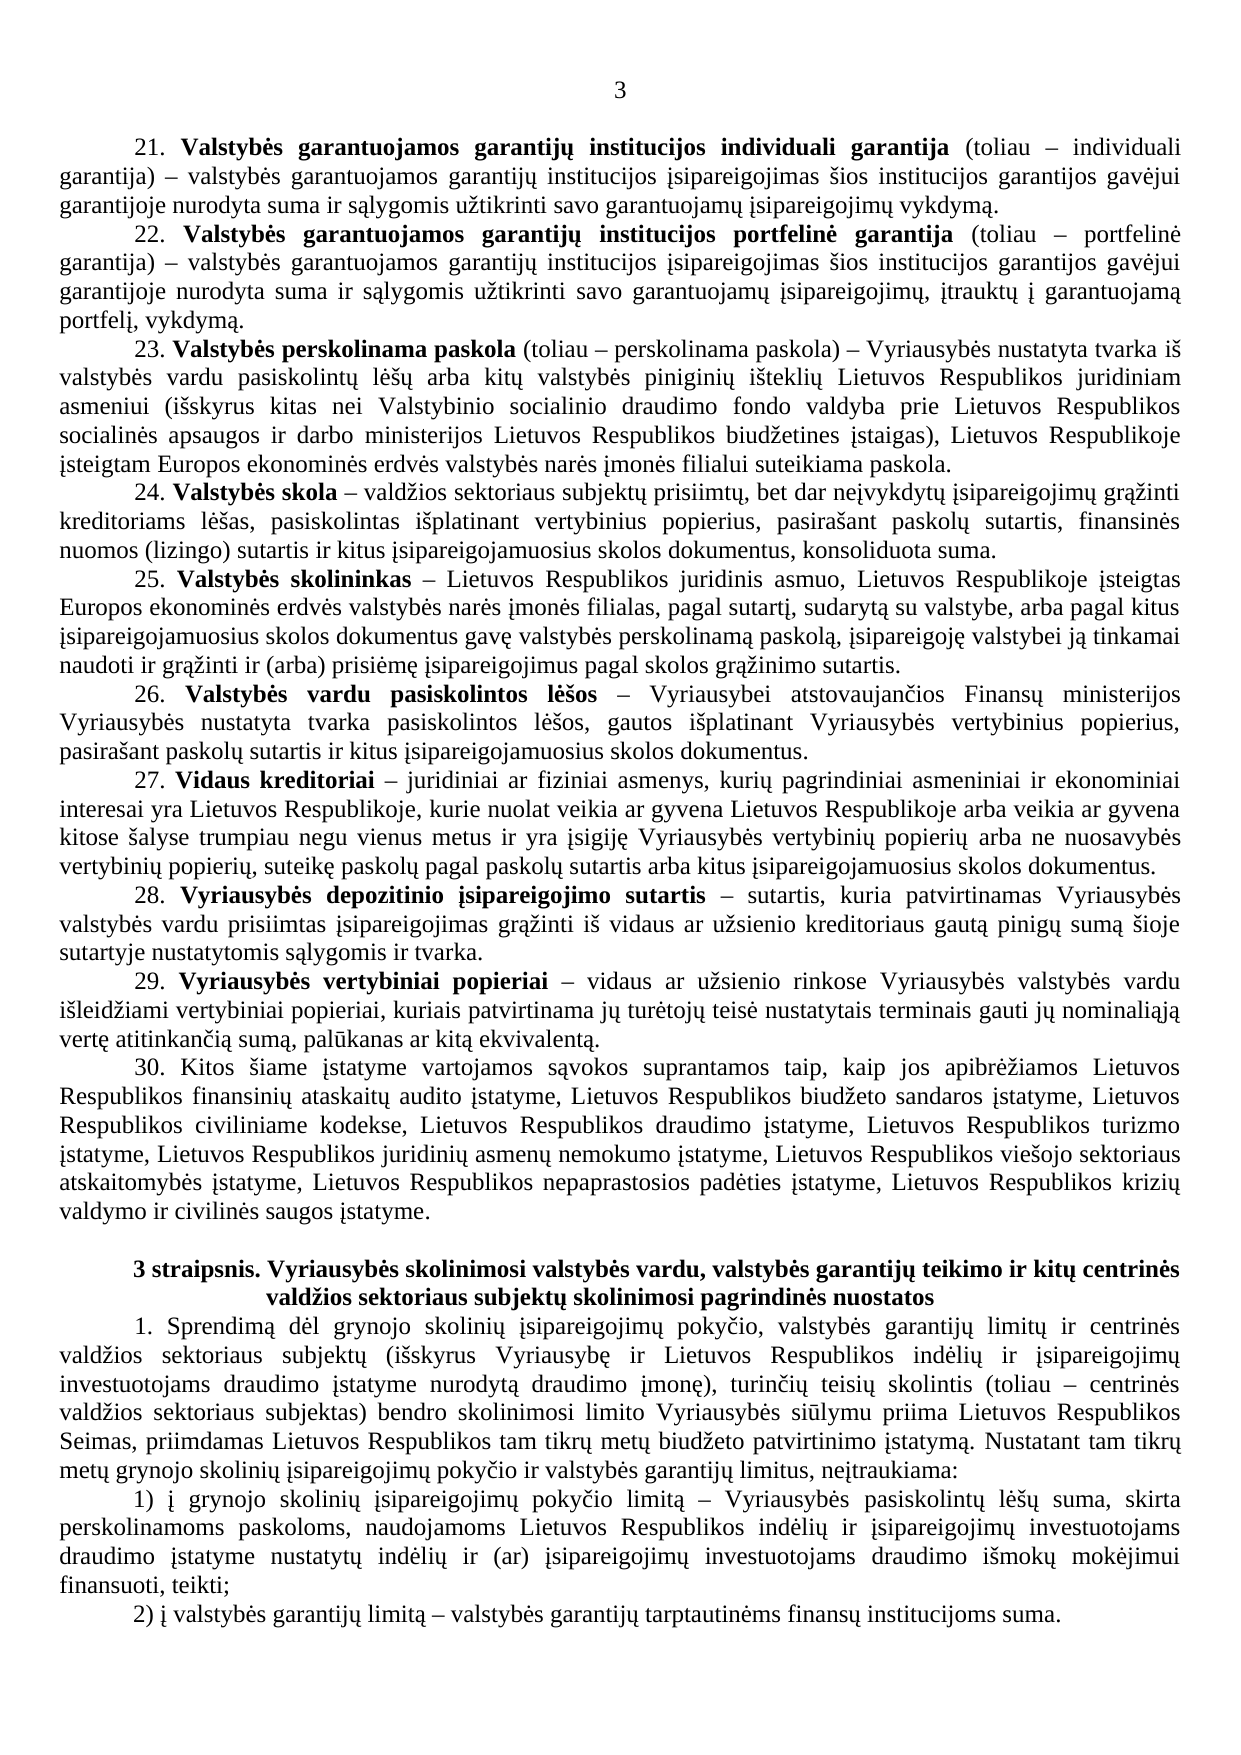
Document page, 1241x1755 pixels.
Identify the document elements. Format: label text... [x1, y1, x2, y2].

text 30. Kitos šiame įstatyme vartojamos sąvokos suprantamos taip, kaip jos apibrėžiamos Lietuvos Respublikos finansinių ataskaitų audito įstatyme, Lietuvos Respublikos biudžeto sandaros įstatyme, Lietuvos Respublikos civiliniame kodekse, Lietuvos Respublikos draudimo įstatyme, Lietuvos Respublikos turizmo įstatyme, Lietuvos Respublikos juridinių asmenų nemokumo įstatyme, Lietuvos Respublikos viešojo sektoriaus atskaitomybės įstatyme, Lietuvos Respublikos nepaprastosios padėties įstatyme, Lietuvos Respublikos krizių valdymo ir civilinės saugos įstatyme. [59, 1052, 1181, 1225]
text 1. Sprendimą dėl grynojo skolinių įsipareigojimų pokyčio, valstybės garantijų limitų ir centrinės valdžios sektoriaus subjektų (išskyrus Vyriausybę ir Lietuvos Respublikos indėlių ir įsipareigojimų investuotojams draudimo įstatyme nurodytą draudimo įmonę), turinčių teisių skolintis (toliau – centrinės valdžios sektoriaus subjektas) bendro skolinimosi limito Vyriausybės siūlymu priima Lietuvos Respublikos Seimas, priimdamas Lietuvos Respublikos tam tikrų metų biudžeto patvirtinimo įstatymą. Nustatant tam tikrų metų grynojo skolinių įsipareigojimų pokyčio ir valstybės garantijų limitus, neįtraukiama: [59, 1311, 1181, 1484]
text 24. Valstybės skola – valdžios sektoriaus subjektų prisiimtų, bet dar neįvykdytų įsipareigojimų grąžinti kreditoriams lėšas, pasiskolintas išplatinant vertybinius popierius, pasirašant paskolų sutartis, finansinės nuomos (lizingo) sutartis ir kitus įsipareigojamuosius skolos dokumentus, konsoliduota suma. [59, 477, 1181, 564]
text 23. Valstybės perskolinama paskola (toliau – perskolinama paskola) – Vyriausybės nustatyta tvarka iš valstybės vardu pasiskolintų lėšų arba kitų valstybės piniginių išteklių Lietuvos Respublikos juridiniam asmeniui (išskyrus kitas nei Valstybinio socialinio draudimo fondo valdyba prie Lietuvos Respublikos socialinės apsaugos ir darbo ministerijos Lietuvos Respublikos biudžetines įstaigas), Lietuvos Respublikoje įsteigtam Europos ekonominės erdvės valstybės narės įmonės filialui suteikiama paskola. [59, 334, 1181, 477]
text 3 straipsnis. Vyriausybės skolinimosi valstybės vardu, valstybės garantijų teikimo ir kitų centrinės valdžios sektoriaus subjektų skolinimosi pagrindinės nuostatos [133, 1254, 1181, 1311]
text 27. Vidaus kreditoriai – juridiniai ar fiziniai asmenys, kurių pagrindiniai asmeniniai ir ekonominiai interesai yra Lietuvos Respublikoje, kurie nuolat veikia ar gyvena Lietuvos Respublikoje arba veikia ar gyvena kitose šalyse trumpiau negu vienus metus ir yra įsigiję Vyriausybės vertybinių popierių arba ne nuosavybės vertybinių popierių, suteikę paskolų pagal paskolų sutartis arba kitus įsipareigojamuosius skolos dokumentus. [59, 765, 1181, 880]
text 21. Valstybės garantuojamos garantijų institucijos individuali garantija (toliau – individuali garantija) – valstybės garantuojamos garantijų institucijos įsipareigojimas šios institucijos garantijos gavėjui garantijoje nurodyta suma ir sąlygomis užtikrinti savo garantuojamų įsipareigojimų vykdymą. [59, 132, 1181, 219]
text 29. Vyriausybės vertybiniai popieriai – vidaus ar užsienio rinkose Vyriausybės valstybės vardu išleidžiami vertybiniai popieriai, kuriais patvirtinama jų turėtojų teisė nustatytais terminais gauti jų nominaliąją vertę atitinkančią sumą, palūkanas ar kitą ekvivalentą. [59, 966, 1181, 1052]
text 26. Valstybės vardu pasiskolintos lėšos – Vyriausybei atstovaujančios Finansų ministerijos Vyriausybės nustatyta tvarka pasiskolintos lėšos, gautos išplatinant Vyriausybės vertybinius popierius, pasirašant paskolų sutartis ir kitus įsipareigojamuosius skolos dokumentus. [59, 679, 1181, 765]
text 28. Vyriausybės depozitinio įsipareigojimo sutartis – sutartis, kuria patvirtinamas Vyriausybės valstybės vardu prisiimtas įsipareigojimas grąžinti iš vidaus ar užsienio kreditoriaus gautą pinigų sumą šioje sutartyje nustatytomis sąlygomis ir tvarka. [59, 880, 1181, 966]
text 25. Valstybės skolininkas – Lietuvos Respublikos juridinis asmuo, Lietuvos Respublikoje įsteigtas Europos ekonominės erdvės valstybės narės įmonės filialas, pagal sutartį, sudarytą su valstybe, arba pagal kitus įsipareigojamuosius skolos dokumentus gavę valstybės perskolinamą paskolą, įsipareigoję valstybei ją tinkamai naudoti ir grąžinti ir (arba) prisiėmę įsipareigojimus pagal skolos grąžinimo sutartis. [59, 564, 1181, 679]
text 2) į valstybės garantijų limitą – valstybės garantijų tarptautinėms finansų institucijoms suma. [59, 1599, 1181, 1627]
text 22. Valstybės garantuojamos garantijų institucijos portfelinė garantija (toliau – portfelinė garantija) – valstybės garantuojamos garantijų institucijos įsipareigojimas šios institucijos garantijos gavėjui garantijoje nurodyta suma ir sąlygomis užtikrinti savo garantuojamų įsipareigojimų, įtrauktų į garantuojamą portfelį, vykdymą. [59, 219, 1181, 334]
text 1) į grynojo skolinių įsipareigojimų pokyčio limitą – Vyriausybės pasiskolintų lėšų suma, skirta perskolinamoms paskoloms, naudojamoms Lietuvos Respublikos indėlių ir įsipareigojimų investuotojams draudimo įstatyme nustatytų indėlių ir (ar) įsipareigojimų investuotojams draudimo išmokų mokėjimui finansuoti, teikti; [59, 1484, 1181, 1599]
